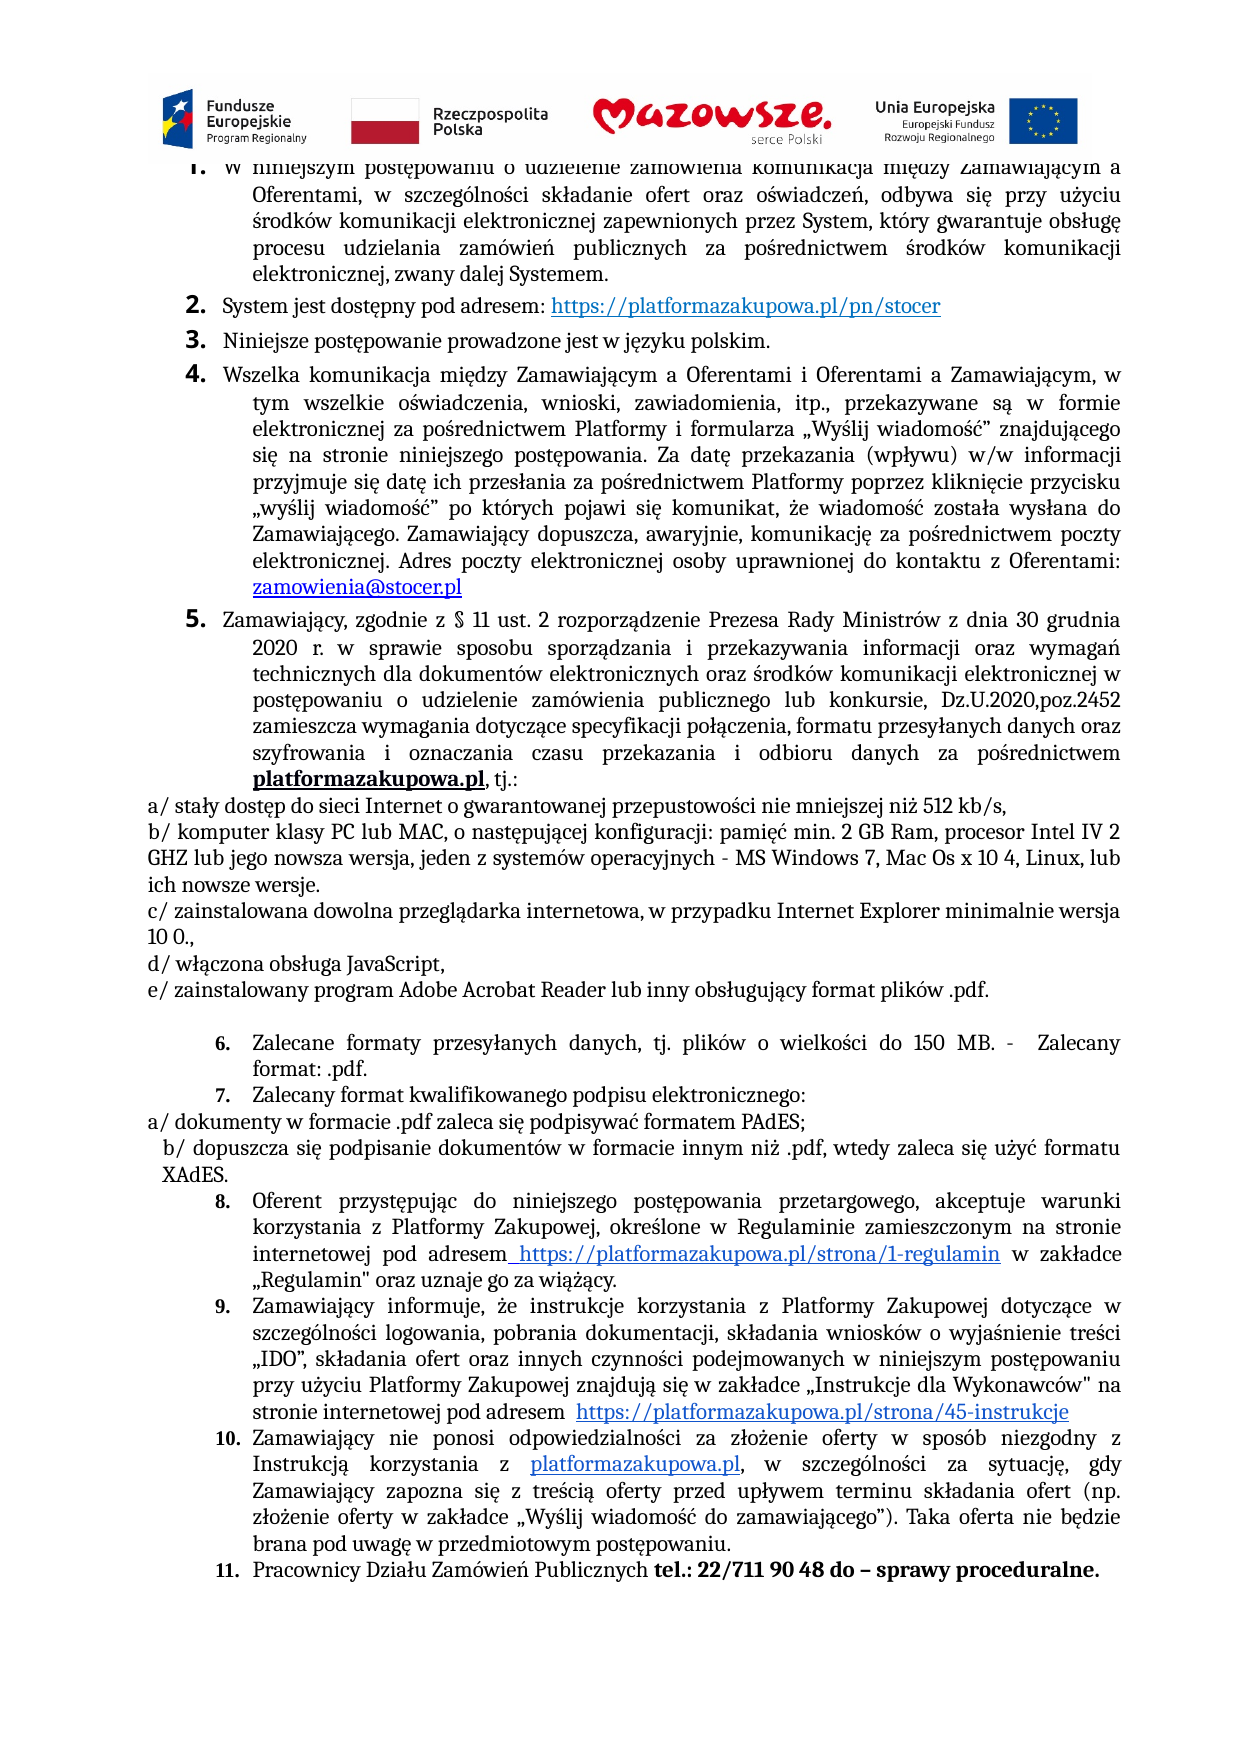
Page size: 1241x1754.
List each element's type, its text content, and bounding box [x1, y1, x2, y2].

list System jest dostępny pod adresem: https://platformazakupowa.pl/pn/stocer [185, 287, 1122, 321]
list Zalecane formaty przesyłanych danych, tj. plików o wielkości do 150 MB. - Zalecany format: .pdf. [215, 1029, 1122, 1082]
list Zamawiający informuje, że instrukcje korzystania z Platformy Zakupowej dotyczące w szczególności logowania, pobrania dokumentacji, składania wniosków o wyjaśnienie treści „IDO”, składania ofert oraz innych czynności podejmowanych w niniejszym postępowaniu przy użyciu Platformy Zakupowej znajdują się w zakładce „Instrukcje dla Wykonawców" na stronie internetowej pod adresem https://platformazakupowa.pl/strona/45-instrukcje [215, 1293, 1122, 1425]
text b/ dopuszcza się podpisanie dokumentów w formacie innym niż .pdf, wtedy zaleca się użyć formatu XAdES. [162, 1135, 1122, 1188]
text a/ stały dostęp do sieci Internet o gwarantowanej przepustowości nie mniejszej niż 512 kb/s, [148, 792, 1122, 819]
text b/ komputer klasy PC lub MAC, o następującej konfiguracji: pamięć min. 2 GB Ram, procesor Intel IV 2 GHZ lub jego nowsza wersja, jeden z systemów operacyjnych - MS Windows 7, Mac Os x 10 4, Linux, lub ich nowsze wersje. [148, 819, 1122, 898]
list Pracownicy Działu Zamówień Publicznych tel.: 22/711 90 48 do – sprawy proceduralne. [215, 1557, 1122, 1583]
list W niniejszym postępowaniu o udzielenie zamówienia komunikacja między Zamawiającym a Oferentami, w szczególności składanie ofert oraz oświadczeń, odbywa się przy użyciu środków komunikacji elektronicznej zapewnionych przez System, który gwarantuje obsługę procesu udzielania zamówień publicznych za pośrednictwem środków komunikacji elektronicznej, zwany dalej Systemem. [185, 148, 1122, 287]
text a/ dokumenty w formacie .pdf zaleca się podpisywać formatem PAdES; [148, 1109, 1122, 1135]
text e/ zainstalowany program Adobe Acrobat Reader lub inny obsługujący format plików .pdf. [148, 977, 1122, 1003]
text c/ zainstalowana dowolna przeglądarka internetowa, w przypadku Internet Explorer minimalnie wersja 10 0., [148, 898, 1122, 951]
list Zalecany format kwalifikowanego podpisu elektronicznego: [215, 1082, 1122, 1109]
text d/ włączona obsługa JavaScript, [148, 951, 1122, 977]
list Zamawiający nie ponosi odpowiedzialności za złożenie oferty w sposób niezgodny z Instrukcją korzystania z platformazakupowa.pl, w szczególności za sytuację, gdy Zamawiający zapozna się z treścią oferty przed upływem terminu składania ofert (np. złożenie oferty w zakładce „Wyślij wiadomość do zamawiającego”). Taka oferta nie będzie brana pod uwagę w przedmiotowym postępowaniu. [215, 1425, 1122, 1557]
list Zamawiający, zgodnie z § 11 ust. 2 rozporządzenie Prezesa Rady Ministrów z dnia 30 grudnia 2020 r. w sprawie sposobu sporządzania i przekazywania informacji oraz wymagań technicznych dla dokumentów elektronicznych oraz środków komunikacji elektronicznej w postępowaniu o udzielenie zamówienia publicznego lub konkursie, Dz.U.2020,poz.2452 zamieszcza wymagania dotyczące specyfikacji połączenia, formatu przesyłanych danych oraz szyfrowania i oznaczania czasu przekazania i odbioru danych za pośrednictwem platformazakupowa.pl, tj.: [185, 600, 1122, 792]
list Wszelka komunikacja między Zamawiającym a Oferentami i Oferentami a Zamawiającym, w tym wszelkie oświadczenia, wnioski, zawiadomienia, itp., przekazywane są w formie elektronicznej za pośrednictwem Platformy i formularza „Wyślij wiadomość” znajdującego się na stronie niniejszego postępowania. Za datę przekazania (wpływu) w/w informacji przyjmuje się datę ich przesłania za pośrednictwem Platformy poprzez kliknięcie przycisku „wyślij wiadomość” po których pojawi się komunikat, że wiadomość została wysłana do Zamawiającego. Zamawiający dopuszcza, awaryjnie, komunikację za pośrednictwem poczty elektronicznej. Adres poczty elektronicznej osoby uprawnionej do kontaktu z Oferentami: zamowienia@stocer.pl [185, 355, 1122, 600]
list Niniejsze postępowanie prowadzone jest w języku polskim. [185, 321, 1122, 355]
list Oferent przystępując do niniejszego postępowania przetargowego, akceptuje warunki korzystania z Platformy Zakupowej, określone w Regulaminie zamieszczonym na stronie internetowej pod adresem https://platformazakupowa.pl/strona/1-regulamin w zakładce „Regulamin" oraz uznaje go za wiążący. [215, 1188, 1122, 1293]
